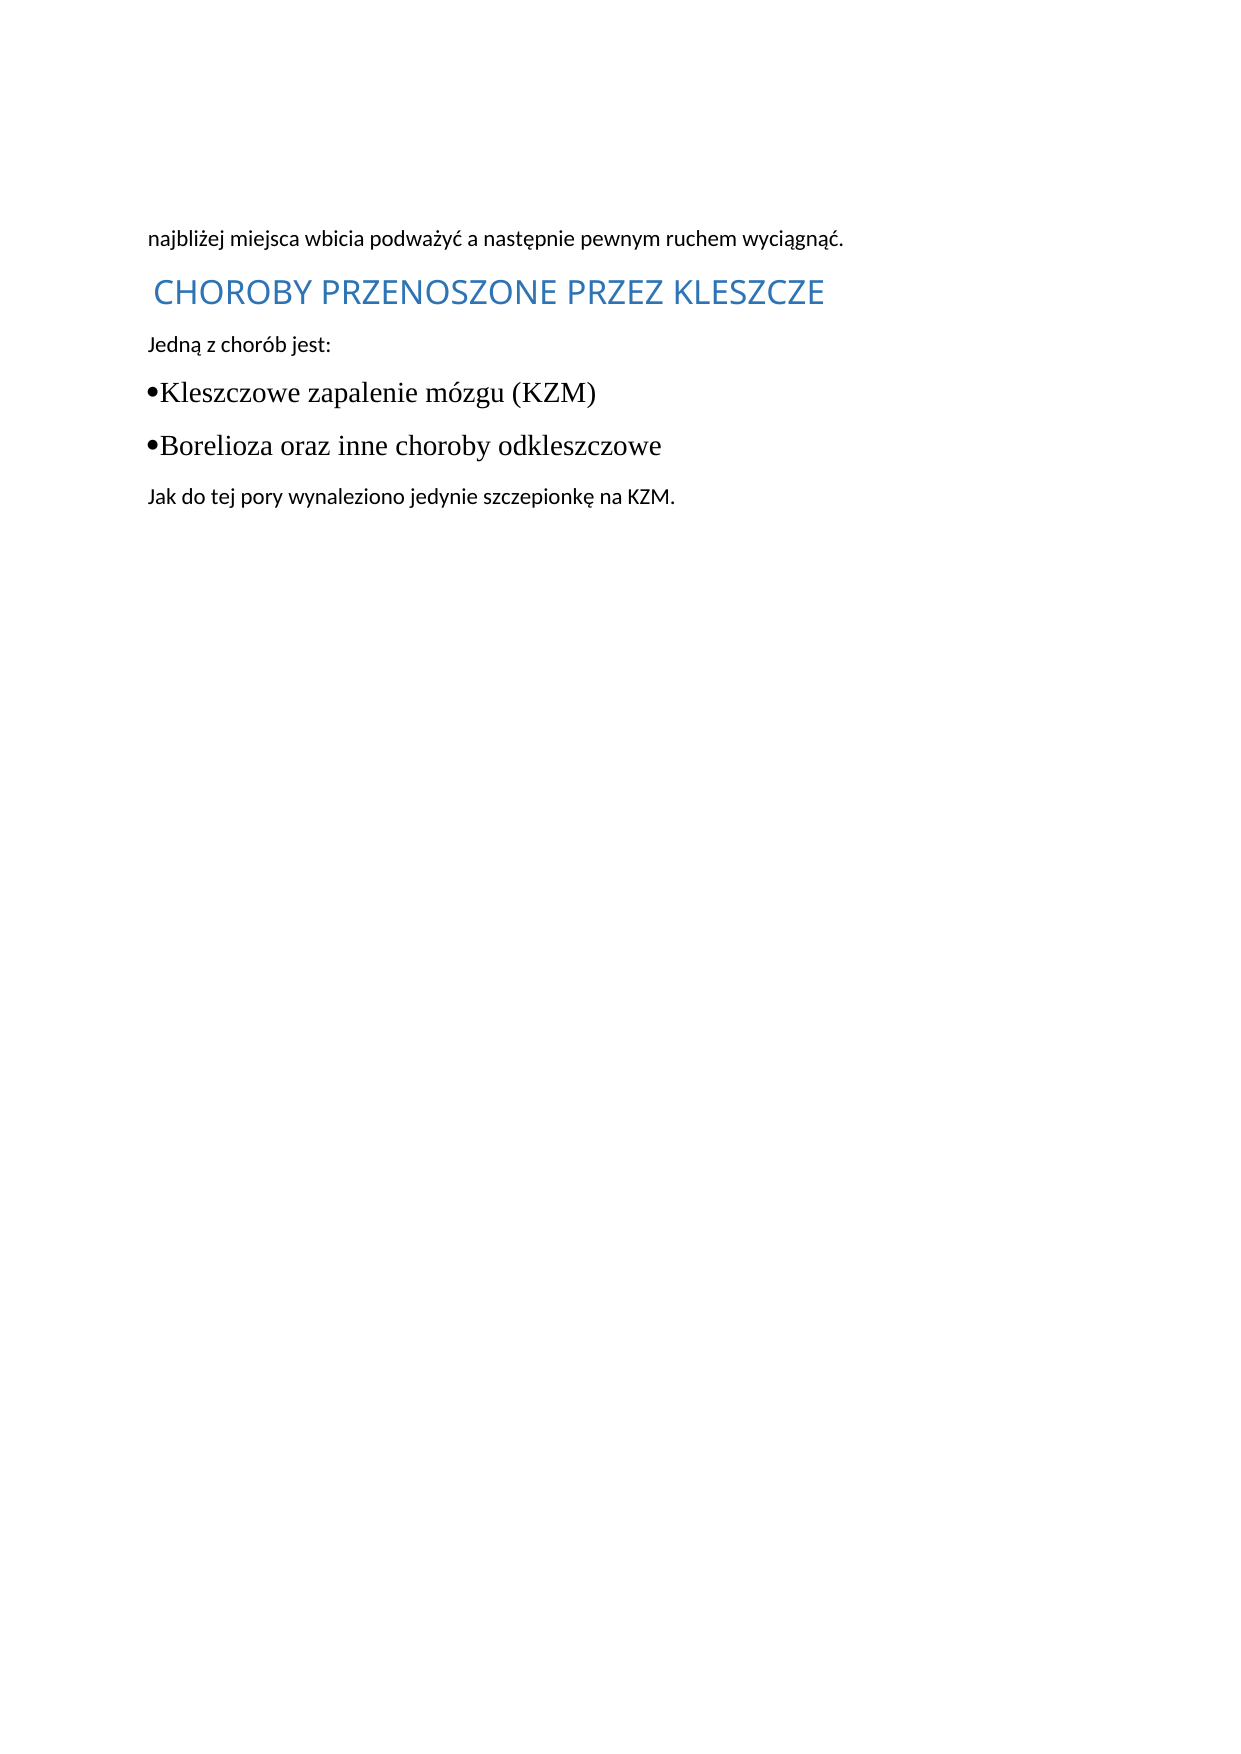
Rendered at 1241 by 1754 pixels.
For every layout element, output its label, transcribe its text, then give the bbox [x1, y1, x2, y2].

text najbliżej miejsca wbicia podważyć a następnie pewnym ruchem wyciągnąć. [148, 224, 1093, 252]
text Jedną z chorób jest: [148, 331, 1093, 359]
text Jak do tej pory wynaleziono jedynie szczepionkę na KZM. [148, 482, 1093, 510]
text ·Borelioza oraz inne choroby odkleszczowe [148, 428, 1093, 462]
text CHOROBY PRZENOSZONE PRZEZ KLESZCZE [148, 268, 1093, 314]
text ·Kleszczowe zapalenie mózgu (KZM) [148, 375, 1093, 409]
